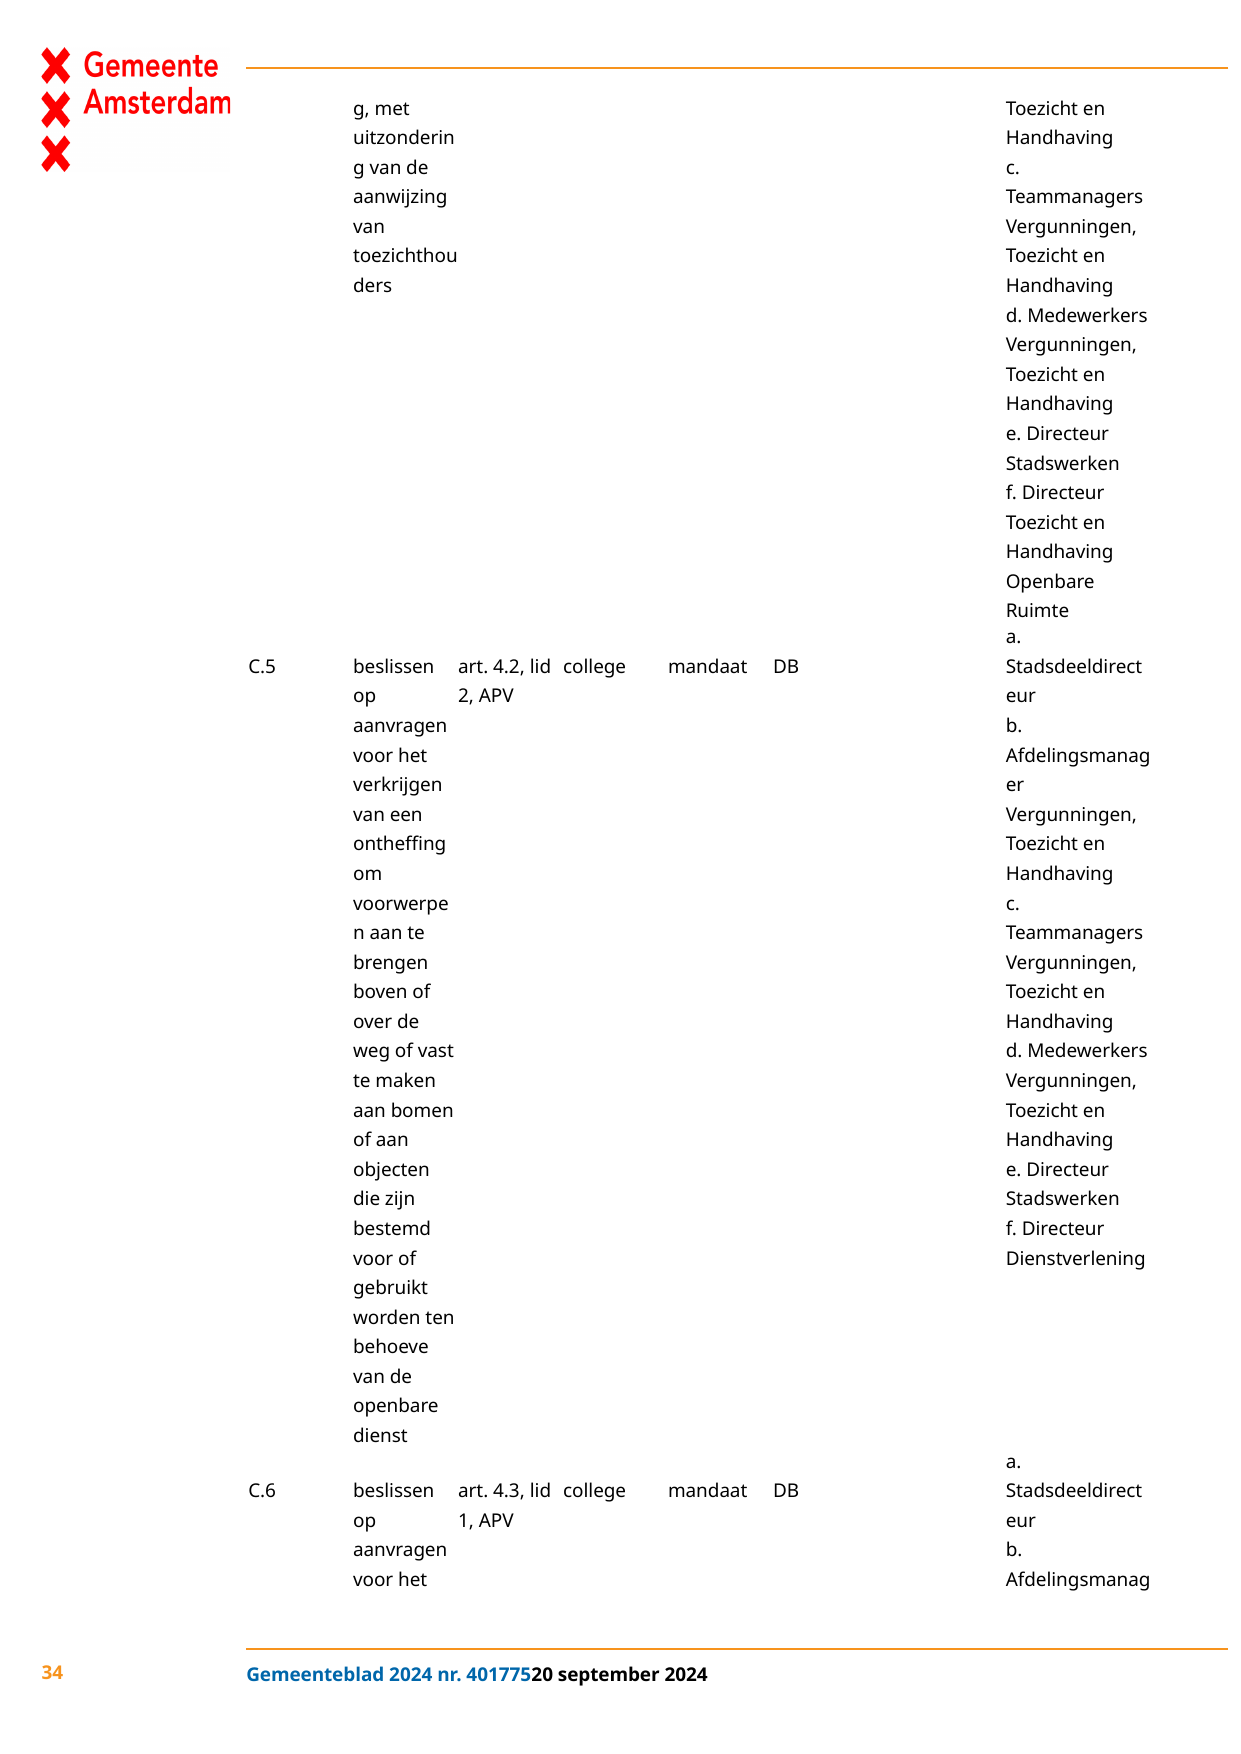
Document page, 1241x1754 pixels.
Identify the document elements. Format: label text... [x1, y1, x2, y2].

table_cell C.5 [248, 624, 353, 1448]
table_cell g, met uitzondering van de aanwijzing van toezichthouders [353, 95, 458, 623]
table_cell [878, 95, 1006, 623]
table_cell [458, 95, 563, 623]
table_cell [668, 95, 773, 623]
table_cell C.6 [248, 1448, 353, 1592]
table_cell art. 4.2, lid 2, APV [458, 624, 563, 1448]
table_cell a. Stadsdeeldirecteur b. Afdelingsmanager Vergunningen, Toezicht en Handhaving c. Teammanagers Vergunningen, Toezicht en Handhaving d. Medewerkers Vergunningen, Toezicht en Handhaving e. Directeur Stadswerken f. Directeur Dienstverlening [1006, 624, 1152, 1448]
picture [41, 47, 231, 172]
table_cell college [563, 1448, 668, 1592]
table_cell beslissen op aanvragen voor het [353, 1448, 458, 1592]
table_cell DB [773, 624, 878, 1448]
table_cell [773, 95, 878, 623]
table_cell mandaat [668, 624, 773, 1448]
table_cell college [563, 624, 668, 1448]
table_cell Toezicht en Handhaving c. Teammanagers Vergunningen, Toezicht en Handhaving d. Medewerkers Vergunningen, Toezicht en Handhaving e. Directeur Stadswerken f. Directeur Toezicht en Handhaving Openbare Ruimte [1006, 95, 1152, 623]
table_cell [878, 624, 1006, 1448]
table_cell [878, 1448, 1006, 1592]
table_cell beslissen op aanvragen voor het verkrijgen van een ontheffing om voorwerpen aan te brengen boven of over de weg of vast te maken aan bomen of aan objecten die zijn bestemd voor of gebruikt worden ten behoeve van de openbare dienst [353, 624, 458, 1448]
table_cell a. Stadsdeeldirecteur b. Afdelingsmanag [1006, 1448, 1152, 1592]
table_cell [248, 95, 353, 623]
table_cell mandaat [668, 1448, 773, 1592]
table_cell [563, 95, 668, 623]
table_cell DB [773, 1448, 878, 1592]
table_cell art. 4.3, lid 1, APV [458, 1448, 563, 1592]
